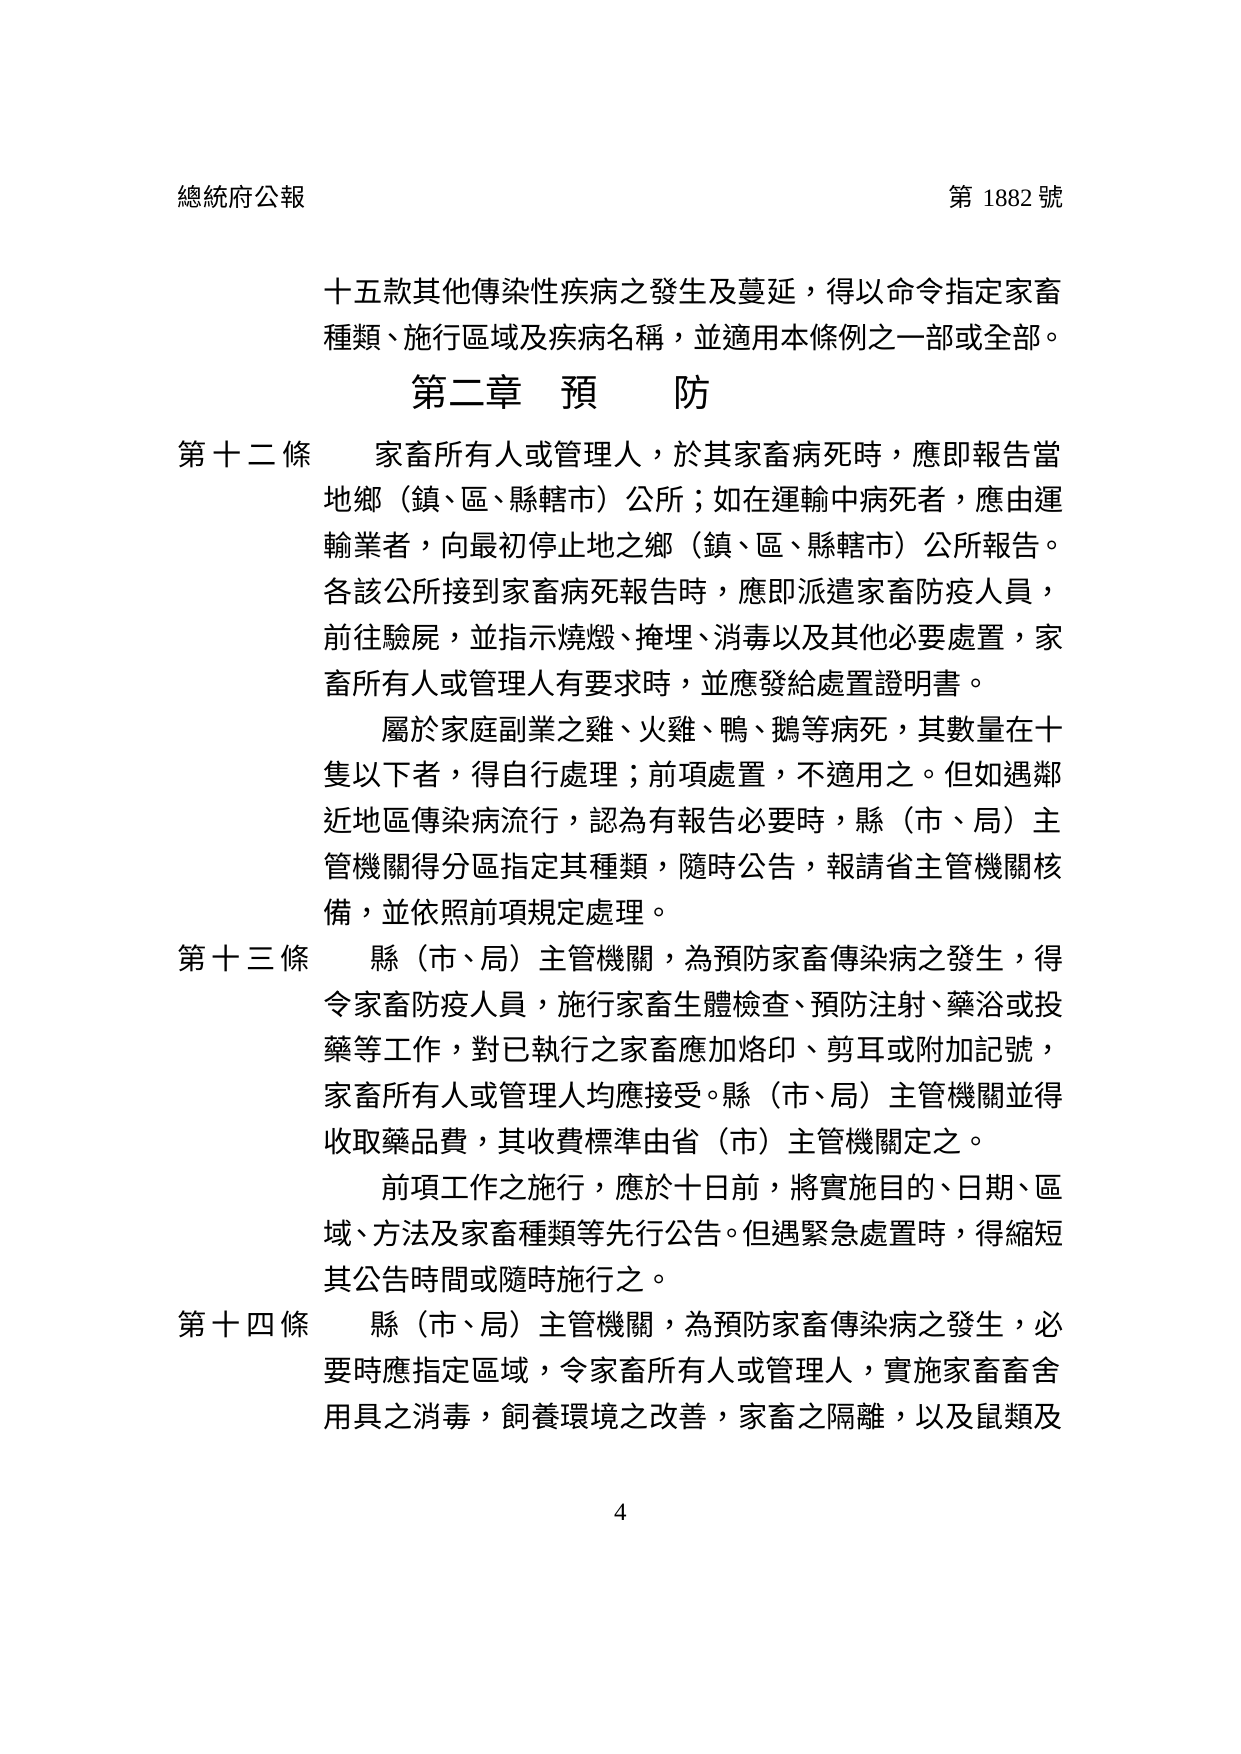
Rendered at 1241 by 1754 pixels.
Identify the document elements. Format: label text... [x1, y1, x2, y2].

text 第十一條 中央或省（市）主管機關，為預防本條例第六條第二十五款其他傳染性疾病之發生及蔓延，得以命令指定家畜種類、施行區域及疾病名稱，並適用本條例之一部或全部。 [177, 266, 1063, 357]
text 第二章 預 防 [411, 370, 1063, 416]
text 第十二條 家畜所有人或管理人，於其家畜病死時，應即報告當地鄉（鎮、區、縣轄市）公所；如在運輸中病死者，應由運輸業者，向最初停止地之鄉（鎮、區、縣轄市）公所報告。各該公所接到家畜病死報告時，應即派遣家畜防疫人員，前往驗屍，並指示燒燬、掩埋、消毒以及其他必要處置，家畜所有人或管理人有要求時，並應發給處置證明書。 [177, 428, 1063, 703]
text 第十三條 縣（市、局）主管機關，為預防家畜傳染病之發生，得令家畜防疫人員，施行家畜生體檢查、預防注射、藥浴或投藥等工作，對已執行之家畜應加烙印、剪耳或附加記號，家畜所有人或管理人均應接受。縣（市、局）主管機關並得收取藥品費，其收費標準由省（市）主管機關定之。 [177, 932, 1063, 1162]
text 屬於家庭副業之雞、火雞、鴨、鵝等病死，其數量在十隻以下者，得自行處理；前項處置，不適用之。但如遇鄰近地區傳染病流行，認為有報告必要時，縣（市、局）主管機關得分區指定其種類，隨時公告，報請省主管機關核備，並依照前項規定處理。 [323, 703, 1063, 932]
text 前項工作之施行，應於十日前，將實施目的、日期、區域、方法及家畜種類等先行公告。但遇緊急處置時，得縮短其公告時間或隨時施行之。 [323, 1162, 1063, 1299]
text 第十四條 縣（市、局）主管機關，為預防家畜傳染病之發生，必要時應指定區域，令家畜所有人或管理人，實施家畜畜舍、用具之消毒，飼養環境之改善，家畜之隔離，以及鼠類及昆蟲之驅除等措施。 [177, 1299, 1063, 1437]
